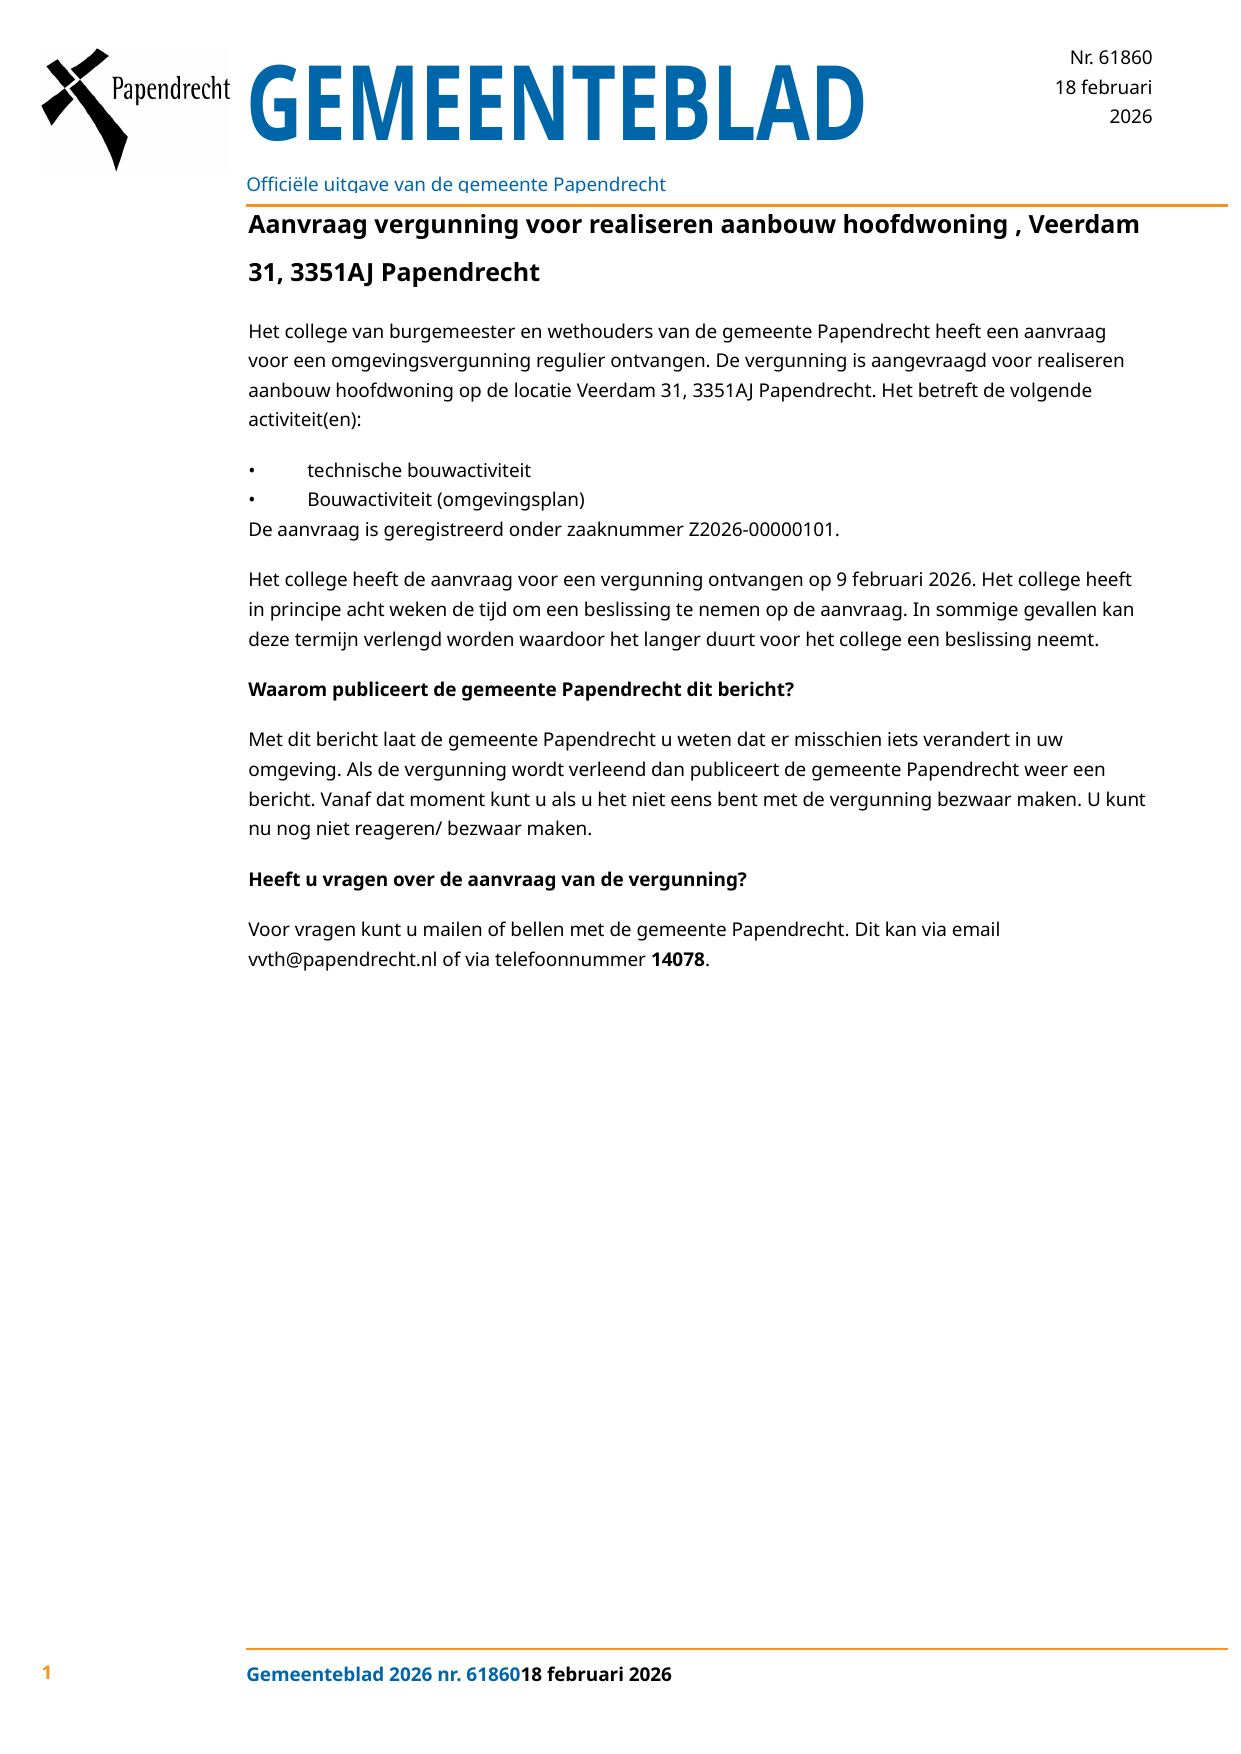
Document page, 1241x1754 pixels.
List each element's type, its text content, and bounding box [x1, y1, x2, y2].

text Het college van burgemeester en wethouders van de gemeente Papendrecht heeft een aanvraag voor een omgevingsvergunning regulier ontvangen. De vergunning is aangevraagd voor realiseren aanbouw hoofdwoning op de locatie Veerdam 31, 3351AJ Papendrecht. Het betreft de volgende activiteit(en): [248, 318, 1152, 432]
list technische bouwactiviteit [248, 457, 1152, 483]
picture [41, 47, 231, 172]
text Waarom publiceert de gemeente Papendrecht dit bericht? [248, 676, 1152, 702]
text Aanvraag vergunning voor realiseren aanbouw hoofdwoning , Veerdam 31, 3351AJ Papendrecht [248, 207, 1152, 288]
text De aanvraag is geregistreerd onder zaaknummer Z2026-00000101. [248, 516, 1152, 542]
list Bouwactiviteit (omgevingsplan) [248, 487, 1152, 512]
text Heeft u vragen over de aanvraag van de vergunning? [248, 866, 1152, 892]
text Het college heeft de aanvraag voor een vergunning ontvangen op 9 februari 2026. Het college heeft in principe acht weken de tijd om een beslissing te nemen op de aanvraag. In sommige gevallen kan deze termijn verlengd worden waardoor het langer duurt voor het college een beslissing neemt. [248, 567, 1152, 652]
text Met dit bericht laat de gemeente Papendrecht u weten dat er misschien iets verandert in uw omgeving. Als de vergunning wordt verleend dan publiceert de gemeente Papendrecht weer een bericht. Vanaf dat moment kunt u als u het niet eens bent met de vergunning bezwaar maken. U kunt nu nog niet reageren/ bezwaar maken. [248, 727, 1152, 841]
text Voor vragen kunt u mailen of bellen met de gemeente Papendrecht. Dit kan via email vvth@papendrecht.nl of via telefoonnummer 14078. [248, 916, 1152, 972]
